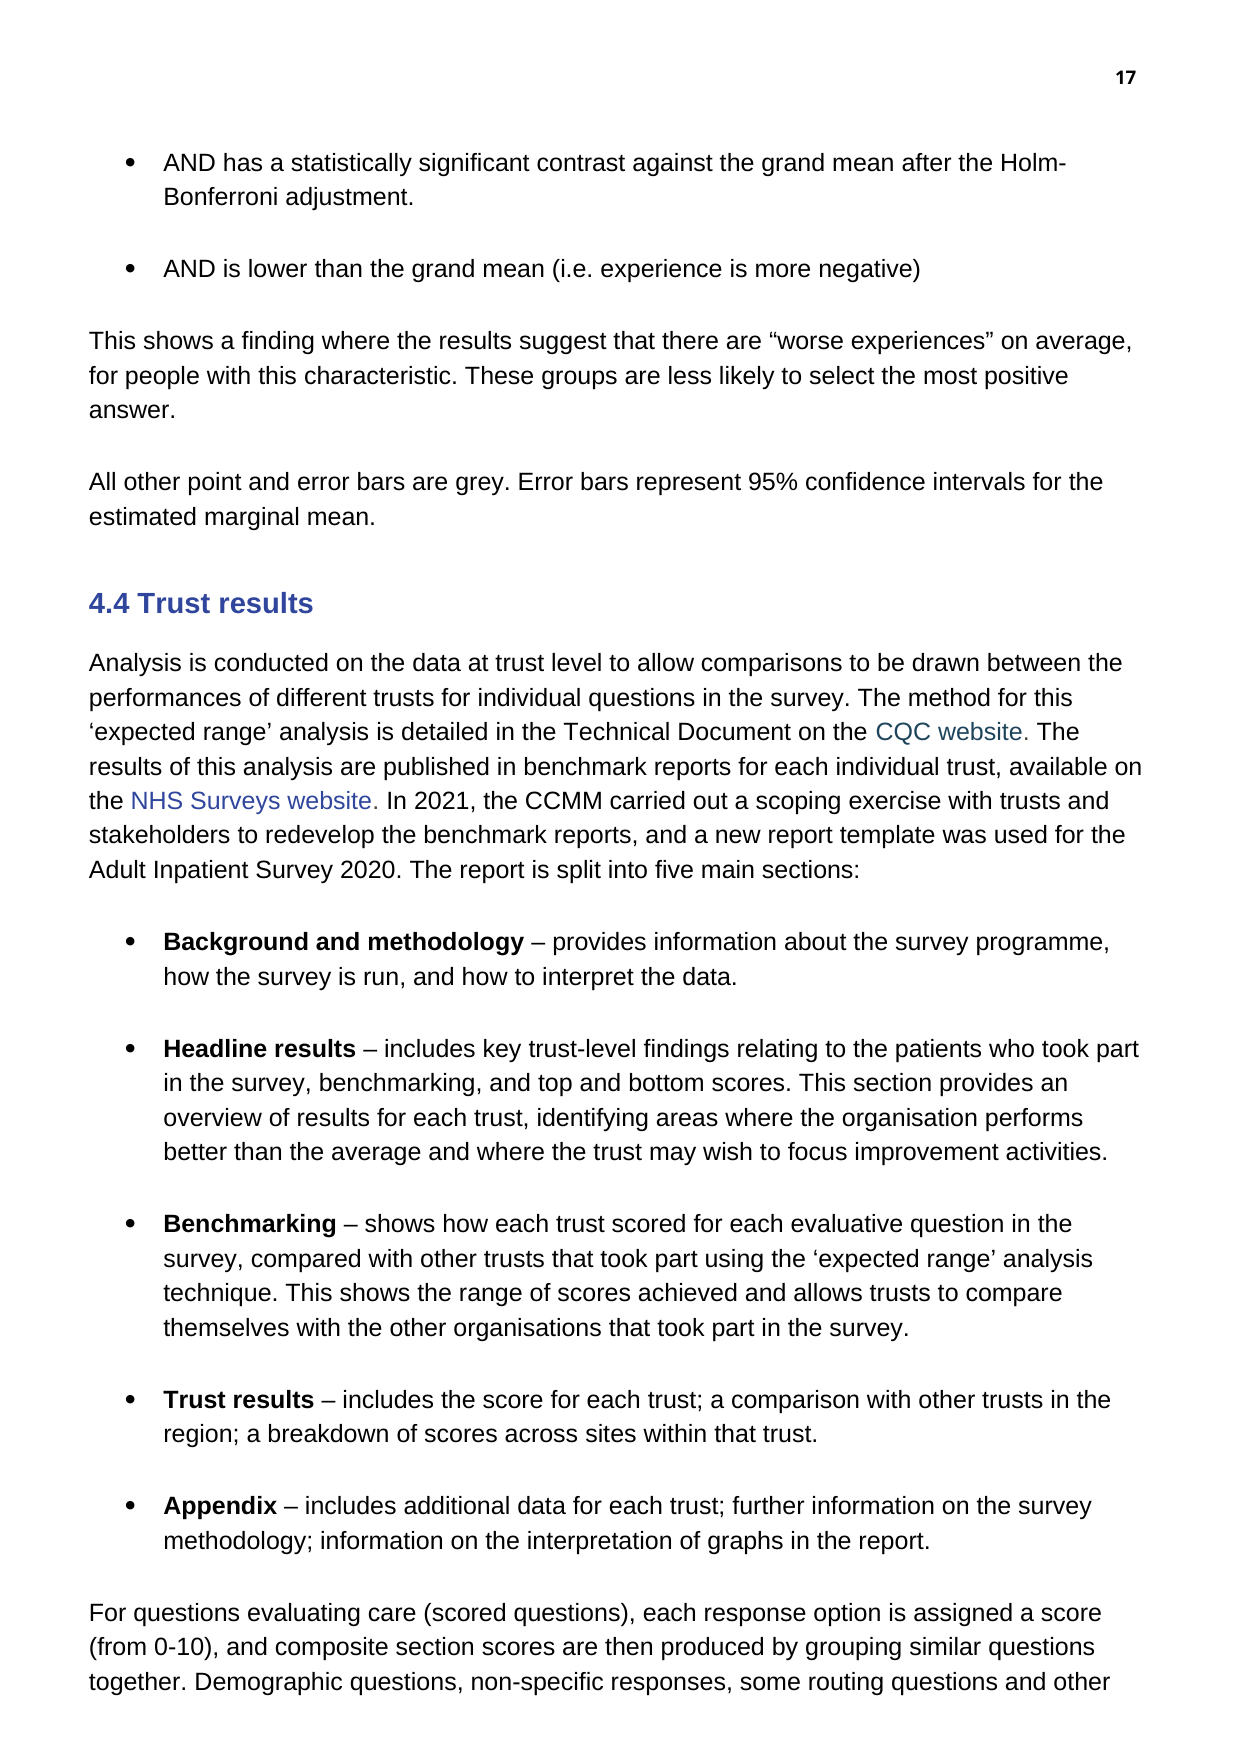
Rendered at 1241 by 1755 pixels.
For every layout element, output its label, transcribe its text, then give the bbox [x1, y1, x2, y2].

list AND has a statistically significant contrast against the grand mean after the Holm-Bonferroni adjustment. [126, 148, 1152, 211]
subtitle 4.4 Trust results [89, 586, 1152, 620]
list Benchmarking – shows how each trust scored for each evaluative question in the survey, compared with other trusts that took part using the ‘expected range’ analysis technique. This shows the range of scores achieved and allows trusts to compare themselves with the other organisations that took part in the survey. [126, 1209, 1152, 1341]
list Appendix – includes additional data for each trust; further information on the survey methodology; information on the interpretation of graphs in the report. [126, 1491, 1152, 1554]
list AND is lower than the grand mean (i.e. experience is more negative) [126, 254, 1152, 283]
list Analysis is conducted on the data at trust level to allow comparisons to be drawn between the performances of different trusts for individual questions in the survey. The method for this ‘expected range’ analysis is detailed in the Technical Document on the CQC website. The results of this analysis are published in benchmark reports for each individual trust, available on the NHS Surveys website. In 2021, the CCMM carried out a scoping exercise with trusts and stakeholders to redevelop the benchmark reports, and a new report template was used for the Adult Inpatient Survey 2020. The report is split into five main sections: [89, 648, 1152, 884]
list Background and methodology – provides information about the survey programme, how the survey is run, and how to interpret the data. [126, 927, 1152, 990]
list All other point and error bars are grey. Error bars represent 95% confidence intervals for the estimated marginal mean. [89, 467, 1152, 531]
list Headline results – includes key trust-level findings relating to the patients who took part in the survey, benchmarking, and top and bottom scores. This section provides an overview of results for each trust, identifying areas where the organisation performs better than the average and where the trust may wish to focus improvement activities. [126, 1033, 1152, 1166]
list Trust results – includes the score for each trust; a comparison with other trusts in the region; a breakdown of scores across sites within that trust. [126, 1384, 1152, 1448]
list This shows a finding where the results suggest that there are “worse experiences” on average, for people with this characteristic. These groups are less likely to select the most positive answer. [89, 326, 1152, 424]
list For questions evaluating care (scored questions), each response option is assigned a score (from 0-10), and composite section scores are then produced by grouping similar questions together. Demographic questions, non-specific responses, some routing questions and other [89, 1598, 1152, 1695]
